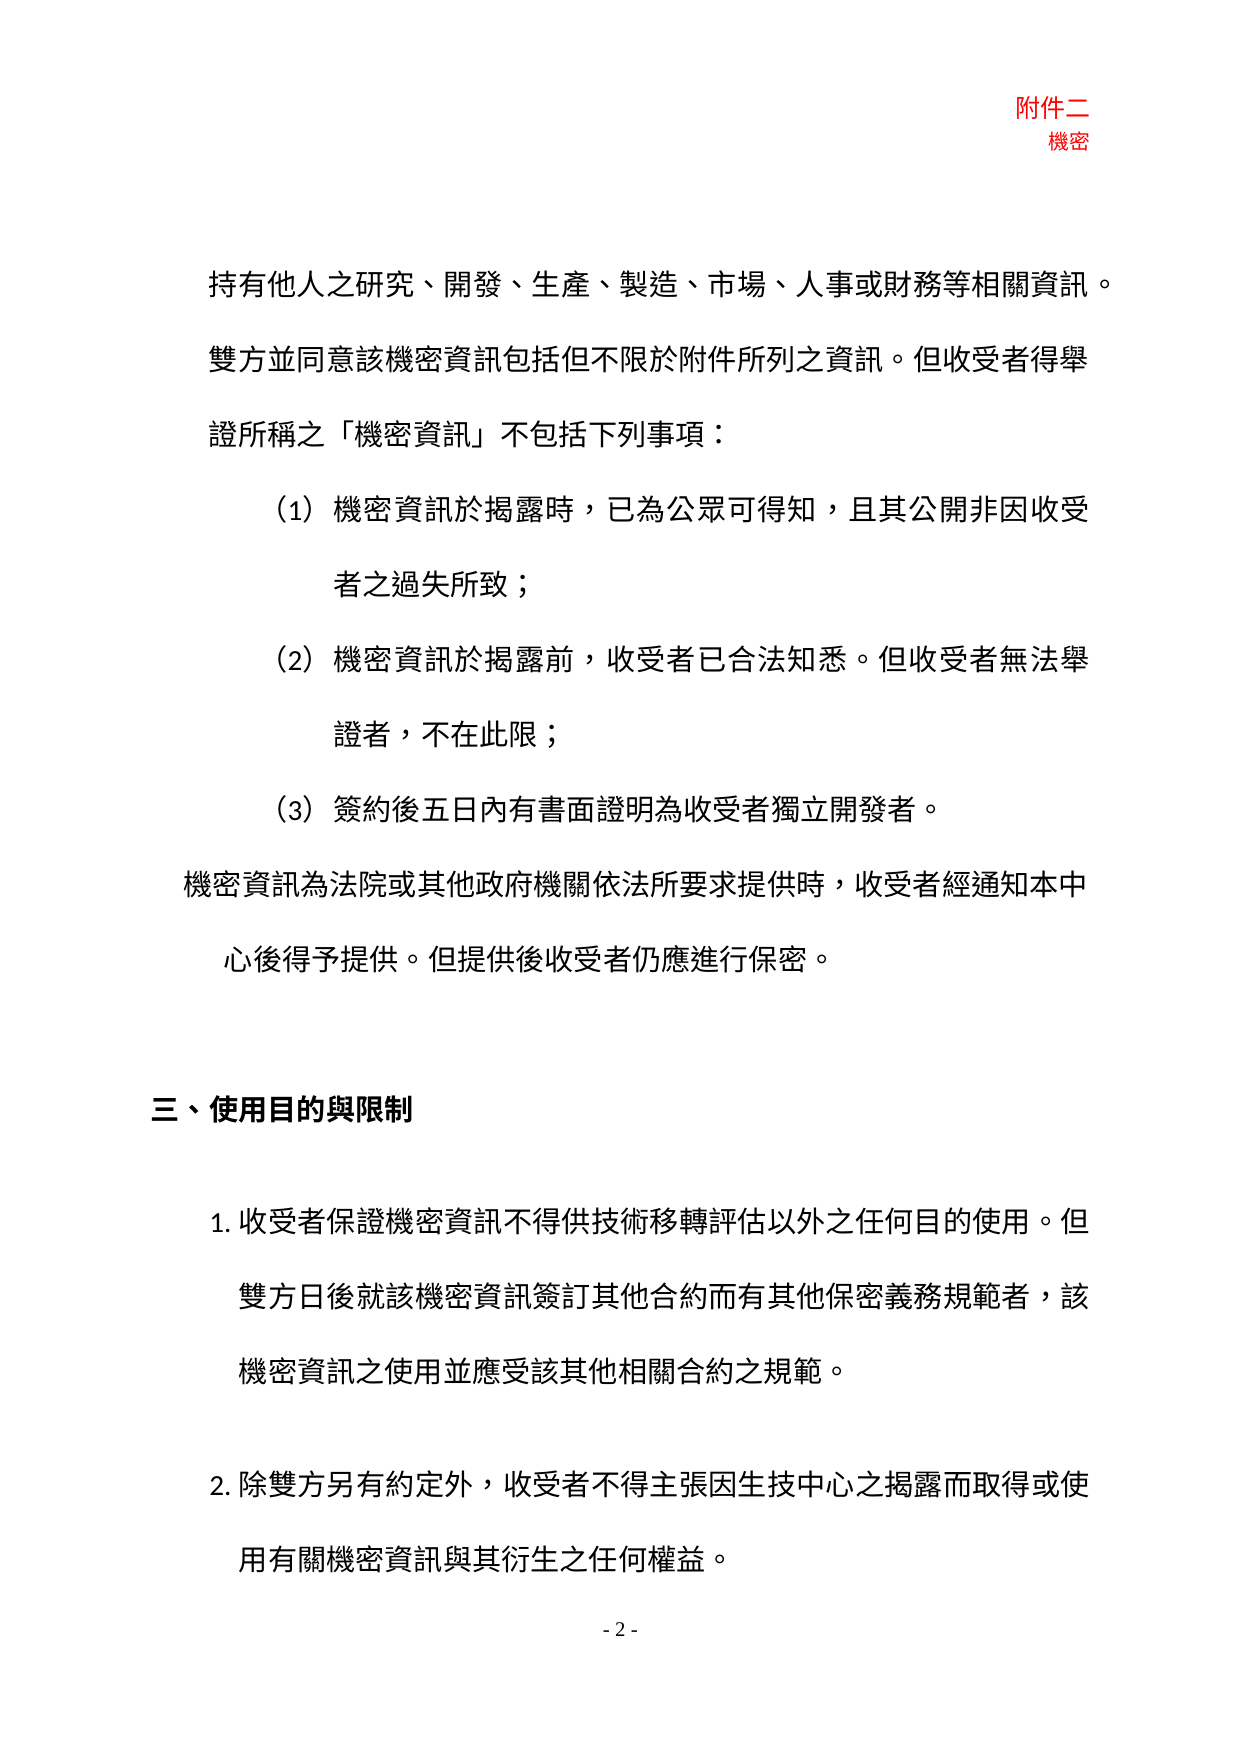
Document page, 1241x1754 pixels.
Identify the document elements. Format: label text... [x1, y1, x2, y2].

text 機密資訊為法院或其他政府機關依法所要求提供時，收受者經通知本中心後得予提供。但提供後收受者仍應進行保密。 [150, 845, 1090, 995]
list 機密資訊於揭露前，收受者已合法知悉。但收受者無法舉證者，不在此限； [258, 620, 1090, 770]
list 機密資訊於揭露時，已為公眾可得知，且其公開非因收受者之過失所致； [258, 470, 1090, 620]
text 依本合約所揭露之機密資訊（下稱「機密資訊」）係指，收受者因與生技中心接觸所知悉或獲得之具機密性與商業價值之技術資訊及其衍生與其他機密。該等技術資訊或其他機密，包括但不限於，生技中心之「免疫療法之抗PD-1單株抗體蛋白藥物」技術、生技中心或其所持有他人之研究、開發、生產、製造、市場、人事或財務等相關資訊。雙方並同意該機密資訊包括但不限於附件所列之資訊。但收受者得舉證所稱之「機密資訊」不包括下列事項： [199, 245, 1090, 470]
text 1. 收受者保證機密資訊不得供技術移轉評估以外之任何目的使用。但雙方日後就該機密資訊簽訂其他合約而有其他保密義務規範者，該機密資訊之使用並應受該其他相關合約之規範。 [209, 1183, 1090, 1408]
list 簽約後五日內有書面證明為收受者獨立開發者。 [258, 770, 1090, 845]
text 三、 使用目的與限制 [150, 1070, 1090, 1145]
text 2. 除雙方另有約定外，收受者不得主張因生技中心之揭露而取得或使用有關機密資訊與其衍生之任何權益。 [209, 1445, 1090, 1595]
